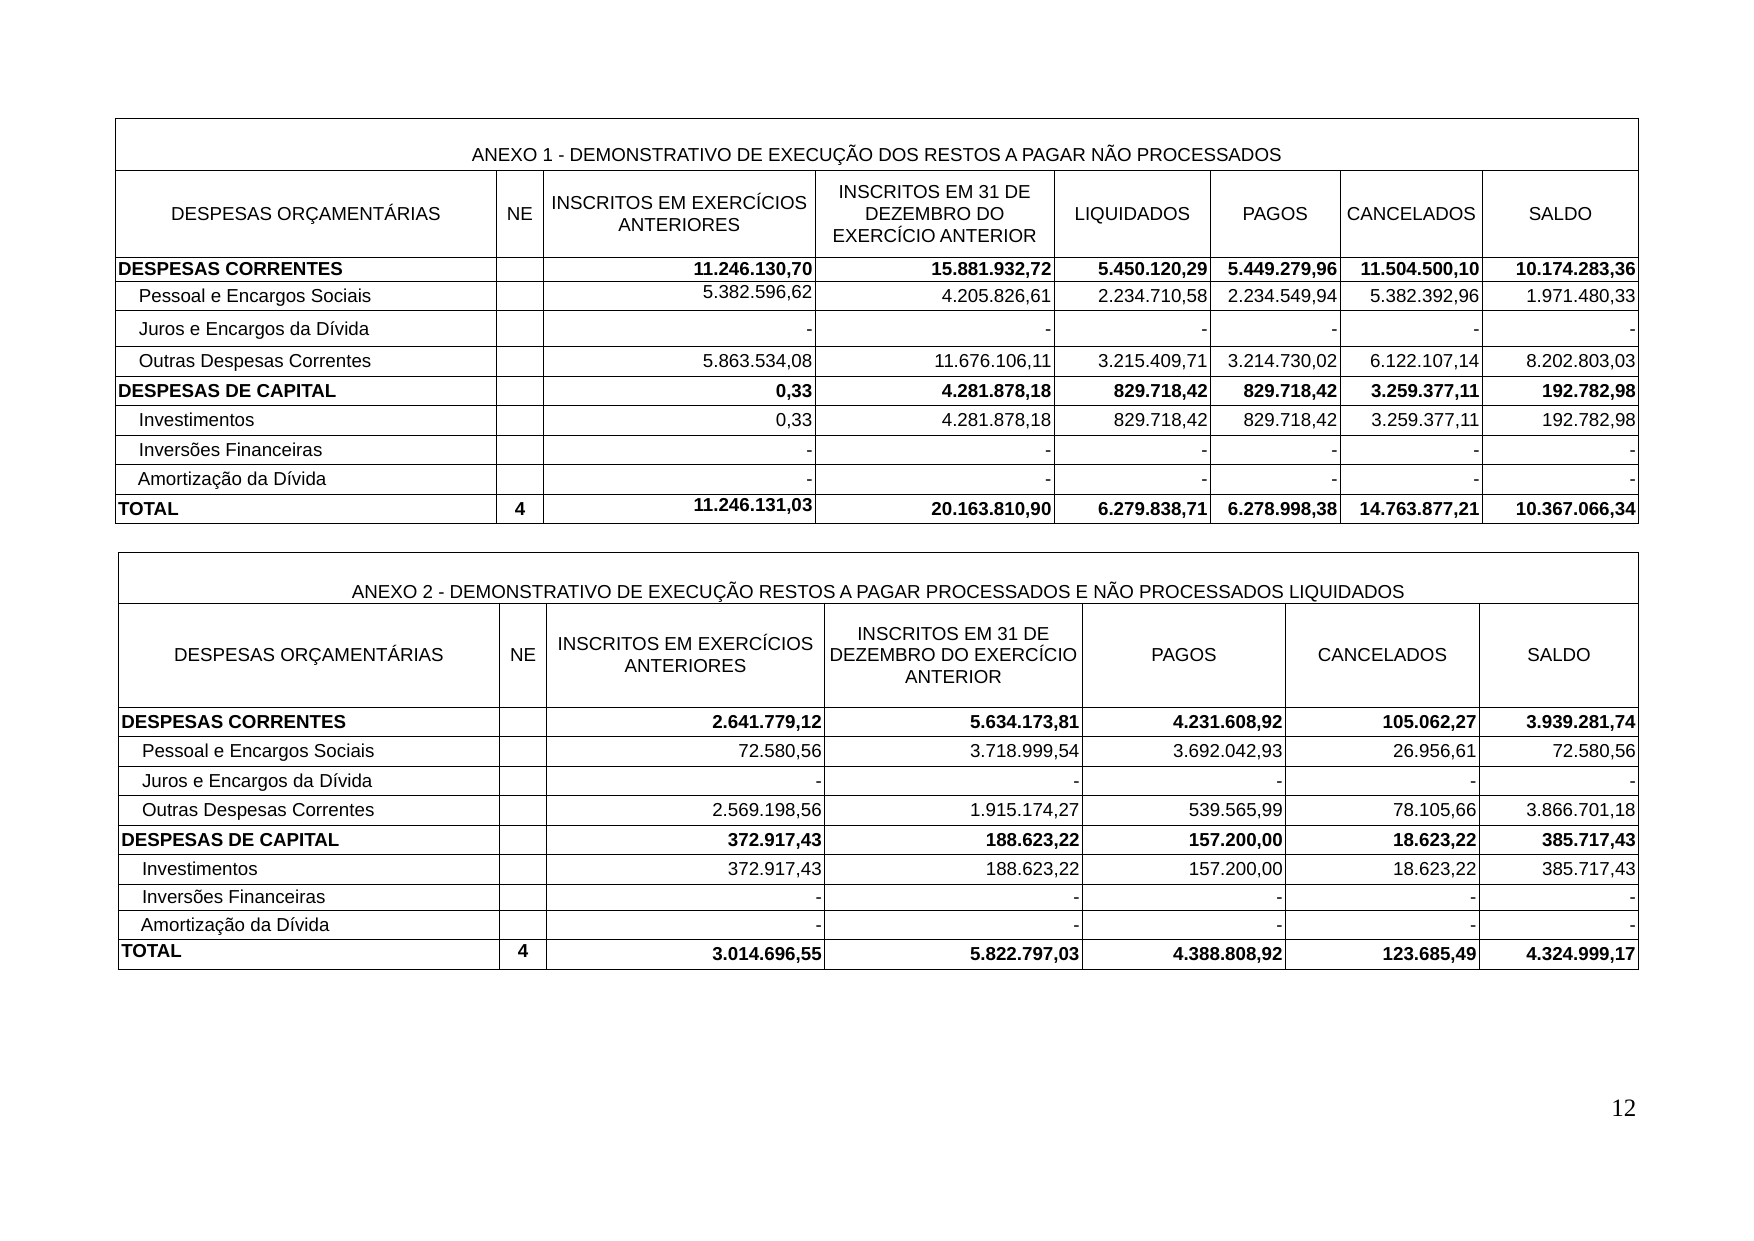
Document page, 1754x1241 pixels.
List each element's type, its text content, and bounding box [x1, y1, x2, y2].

table_cell - [825, 911, 1082, 939]
table_cell DESPESAS ORÇAMENTÁRIAS [119, 604, 499, 707]
table_cell INSCRITOS EM EXERCÍCIOS ANTERIORES [544, 171, 815, 257]
table_cell - [544, 436, 815, 464]
table_cell 372.917,43 [547, 855, 824, 884]
table_cell 10.367.066,34 [1483, 495, 1638, 523]
table_cell - [547, 767, 824, 795]
table_cell 4.388.808,92 [1083, 940, 1285, 969]
table_cell [500, 796, 546, 825]
table_cell 4.281.878,18 [816, 406, 1054, 435]
table_cell PAGOS [1083, 604, 1285, 707]
table_cell TOTAL [116, 495, 496, 523]
table_cell DESPESAS CORRENTES [119, 708, 499, 736]
table_cell 192.782,98 [1483, 377, 1638, 405]
table_cell [500, 885, 546, 910]
table_cell Juros e Encargos da Dívida [119, 767, 499, 795]
table_cell 3.718.999,54 [825, 737, 1082, 766]
table_cell 1.915.174,27 [825, 796, 1082, 825]
table_cell 3.215.409,71 [1055, 347, 1210, 376]
table_cell 5.382.392,96 [1341, 282, 1482, 310]
table_cell 10.174.283,36 [1483, 258, 1638, 281]
table_cell Inversões Financeiras [119, 885, 499, 910]
table_cell 3.259.377,11 [1341, 377, 1482, 405]
table_cell 2.234.710,58 [1055, 282, 1210, 310]
table_cell 78.105,66 [1286, 796, 1479, 825]
table_cell - [547, 911, 824, 939]
table_cell [500, 708, 546, 736]
table_cell CANCELADOS [1341, 171, 1482, 257]
table_cell - [547, 885, 824, 910]
table_cell 385.717,43 [1480, 855, 1638, 884]
table_cell 14.763.877,21 [1341, 495, 1482, 523]
table_cell 72.580,56 [1480, 737, 1638, 766]
table_cell [497, 465, 543, 494]
table_cell - [1055, 311, 1210, 346]
table_cell DESPESAS ORÇAMENTÁRIAS [116, 171, 496, 257]
table_cell Outras Despesas Correntes [116, 347, 496, 376]
table_cell 3.259.377,11 [1341, 406, 1482, 435]
table_cell [497, 406, 543, 435]
table_cell - [1480, 911, 1638, 939]
table_cell 5.863.534,08 [544, 347, 815, 376]
table_cell [500, 855, 546, 884]
table_cell 105.062,27 [1286, 708, 1479, 736]
table_cell - [816, 465, 1054, 494]
table_cell SALDO [1483, 171, 1638, 257]
table_cell 157.200,00 [1083, 855, 1285, 884]
table_cell DESPESAS CORRENTES [116, 258, 496, 281]
table_cell 385.717,43 [1480, 826, 1638, 854]
table_cell 4.205.826,61 [816, 282, 1054, 310]
table_cell 372.917,43 [547, 826, 824, 854]
table_cell INSCRITOS EM 31 DE DEZEMBRO DO EXERCÍCIO ANTERIOR [816, 171, 1054, 257]
table_cell 4.281.878,18 [816, 377, 1054, 405]
table_cell 5.450.120,29 [1055, 258, 1210, 281]
table_cell [497, 436, 543, 464]
table_cell 5.822.797,03 [825, 940, 1082, 969]
table_cell Inversões Financeiras [116, 436, 496, 464]
table_cell 26.956,61 [1286, 737, 1479, 766]
table_cell [497, 282, 543, 310]
table_cell 2.569.198,56 [547, 796, 824, 825]
table_cell [497, 258, 543, 281]
table_cell - [1480, 885, 1638, 910]
table_cell Amortização da Dívida [119, 911, 499, 939]
table_cell NE [500, 604, 546, 707]
table_cell 829.718,42 [1055, 377, 1210, 405]
table_cell TOTAL [119, 940, 499, 969]
table_cell - [1483, 311, 1638, 346]
table_cell 0,33 [544, 377, 815, 405]
table_cell - [1211, 436, 1340, 464]
table_cell 188.623,22 [825, 855, 1082, 884]
table_cell - [825, 885, 1082, 910]
table_cell 6.278.998,38 [1211, 495, 1340, 523]
table_cell LIQUIDADOS [1055, 171, 1210, 257]
table_cell PAGOS [1211, 171, 1340, 257]
table_cell 1.971.480,33 [1483, 282, 1638, 310]
table_cell - [1286, 767, 1479, 795]
table_cell 3.014.696,55 [547, 940, 824, 969]
table_cell 2.234.549,94 [1211, 282, 1340, 310]
table_cell [500, 737, 546, 766]
table_cell - [1083, 911, 1285, 939]
table_cell 188.623,22 [825, 826, 1082, 854]
table_cell Juros e Encargos da Dívida [116, 311, 496, 346]
table_cell 4.231.608,92 [1083, 708, 1285, 736]
table_cell 5.382.596,62 [544, 282, 815, 310]
table_cell 829.718,42 [1055, 406, 1210, 435]
table_cell [500, 911, 546, 939]
table_cell SALDO [1480, 604, 1638, 707]
table_cell 3.939.281,74 [1480, 708, 1638, 736]
table_cell - [1083, 767, 1285, 795]
table_cell Amortização da Dívida [116, 465, 496, 494]
table_cell DESPESAS DE CAPITAL [116, 377, 496, 405]
table_cell [497, 311, 543, 346]
table_cell - [1341, 311, 1482, 346]
table_cell Investimentos [116, 406, 496, 435]
table_cell - [1083, 885, 1285, 910]
table_cell 6.279.838,71 [1055, 495, 1210, 523]
table_cell - [544, 311, 815, 346]
table_cell 829.718,42 [1211, 406, 1340, 435]
table_cell 829.718,42 [1211, 377, 1340, 405]
table_cell CANCELADOS [1286, 604, 1479, 707]
table_cell 4.324.999,17 [1480, 940, 1638, 969]
table_cell 11.246.130,70 [544, 258, 815, 281]
table_cell INSCRITOS EM 31 DE DEZEMBRO DO EXERCÍCIO ANTERIOR [825, 604, 1082, 707]
table_cell 3.866.701,18 [1480, 796, 1638, 825]
table_cell 18.623,22 [1286, 855, 1479, 884]
table_cell 8.202.803,03 [1483, 347, 1638, 376]
table_cell 11.504.500,10 [1341, 258, 1482, 281]
table_cell - [1341, 465, 1482, 494]
table_cell [497, 377, 543, 405]
table_cell 15.881.932,72 [816, 258, 1054, 281]
table_header ANEXO 1 - DEMONSTRATIVO DE EXECUÇÃO DOS RESTOS A PAGAR NÃO PROCESSADOS [116, 119, 1638, 170]
table_cell - [816, 436, 1054, 464]
table_cell - [1483, 436, 1638, 464]
table_cell Investimentos [119, 855, 499, 884]
table_cell INSCRITOS EM EXERCÍCIOS ANTERIORES [547, 604, 824, 707]
table_cell - [1286, 911, 1479, 939]
table_cell - [1211, 311, 1340, 346]
table_cell 3.214.730,02 [1211, 347, 1340, 376]
table_cell 123.685,49 [1286, 940, 1479, 969]
table_cell - [1055, 436, 1210, 464]
table_cell Pessoal e Encargos Sociais [116, 282, 496, 310]
table_cell DESPESAS DE CAPITAL [119, 826, 499, 854]
table_cell [500, 767, 546, 795]
table_cell 192.782,98 [1483, 406, 1638, 435]
table_cell 0,33 [544, 406, 815, 435]
table_cell [497, 347, 543, 376]
table_cell 20.163.810,90 [816, 495, 1054, 523]
table_cell - [825, 767, 1082, 795]
table_cell 157.200,00 [1083, 826, 1285, 854]
table_cell [500, 826, 546, 854]
table_cell 4 [500, 940, 546, 969]
table_cell 11.246.131,03 [544, 495, 815, 523]
table_cell 2.641.779,12 [547, 708, 824, 736]
table_cell NE [497, 171, 543, 257]
table_cell 5.449.279,96 [1211, 258, 1340, 281]
table_cell - [1286, 885, 1479, 910]
table_cell - [1341, 436, 1482, 464]
table_cell - [816, 311, 1054, 346]
table_header ANEXO 2 - DEMONSTRATIVO DE EXECUÇÃO RESTOS A PAGAR PROCESSADOS E NÃO PROCESSADOS LIQUIDADOS [119, 553, 1638, 602]
table_cell 6.122.107,14 [1341, 347, 1482, 376]
table_cell Pessoal e Encargos Sociais [119, 737, 499, 766]
table_cell - [1211, 465, 1340, 494]
table_cell - [1483, 465, 1638, 494]
table_cell 5.634.173,81 [825, 708, 1082, 736]
table_cell 18.623,22 [1286, 826, 1479, 854]
table_cell 539.565,99 [1083, 796, 1285, 825]
table_cell 4 [497, 495, 543, 523]
table_cell 72.580,56 [547, 737, 824, 766]
table_cell Outras Despesas Correntes [119, 796, 499, 825]
table_cell - [1055, 465, 1210, 494]
table_cell 3.692.042,93 [1083, 737, 1285, 766]
table_cell - [1480, 767, 1638, 795]
table_cell - [544, 465, 815, 494]
table_cell 11.676.106,11 [816, 347, 1054, 376]
